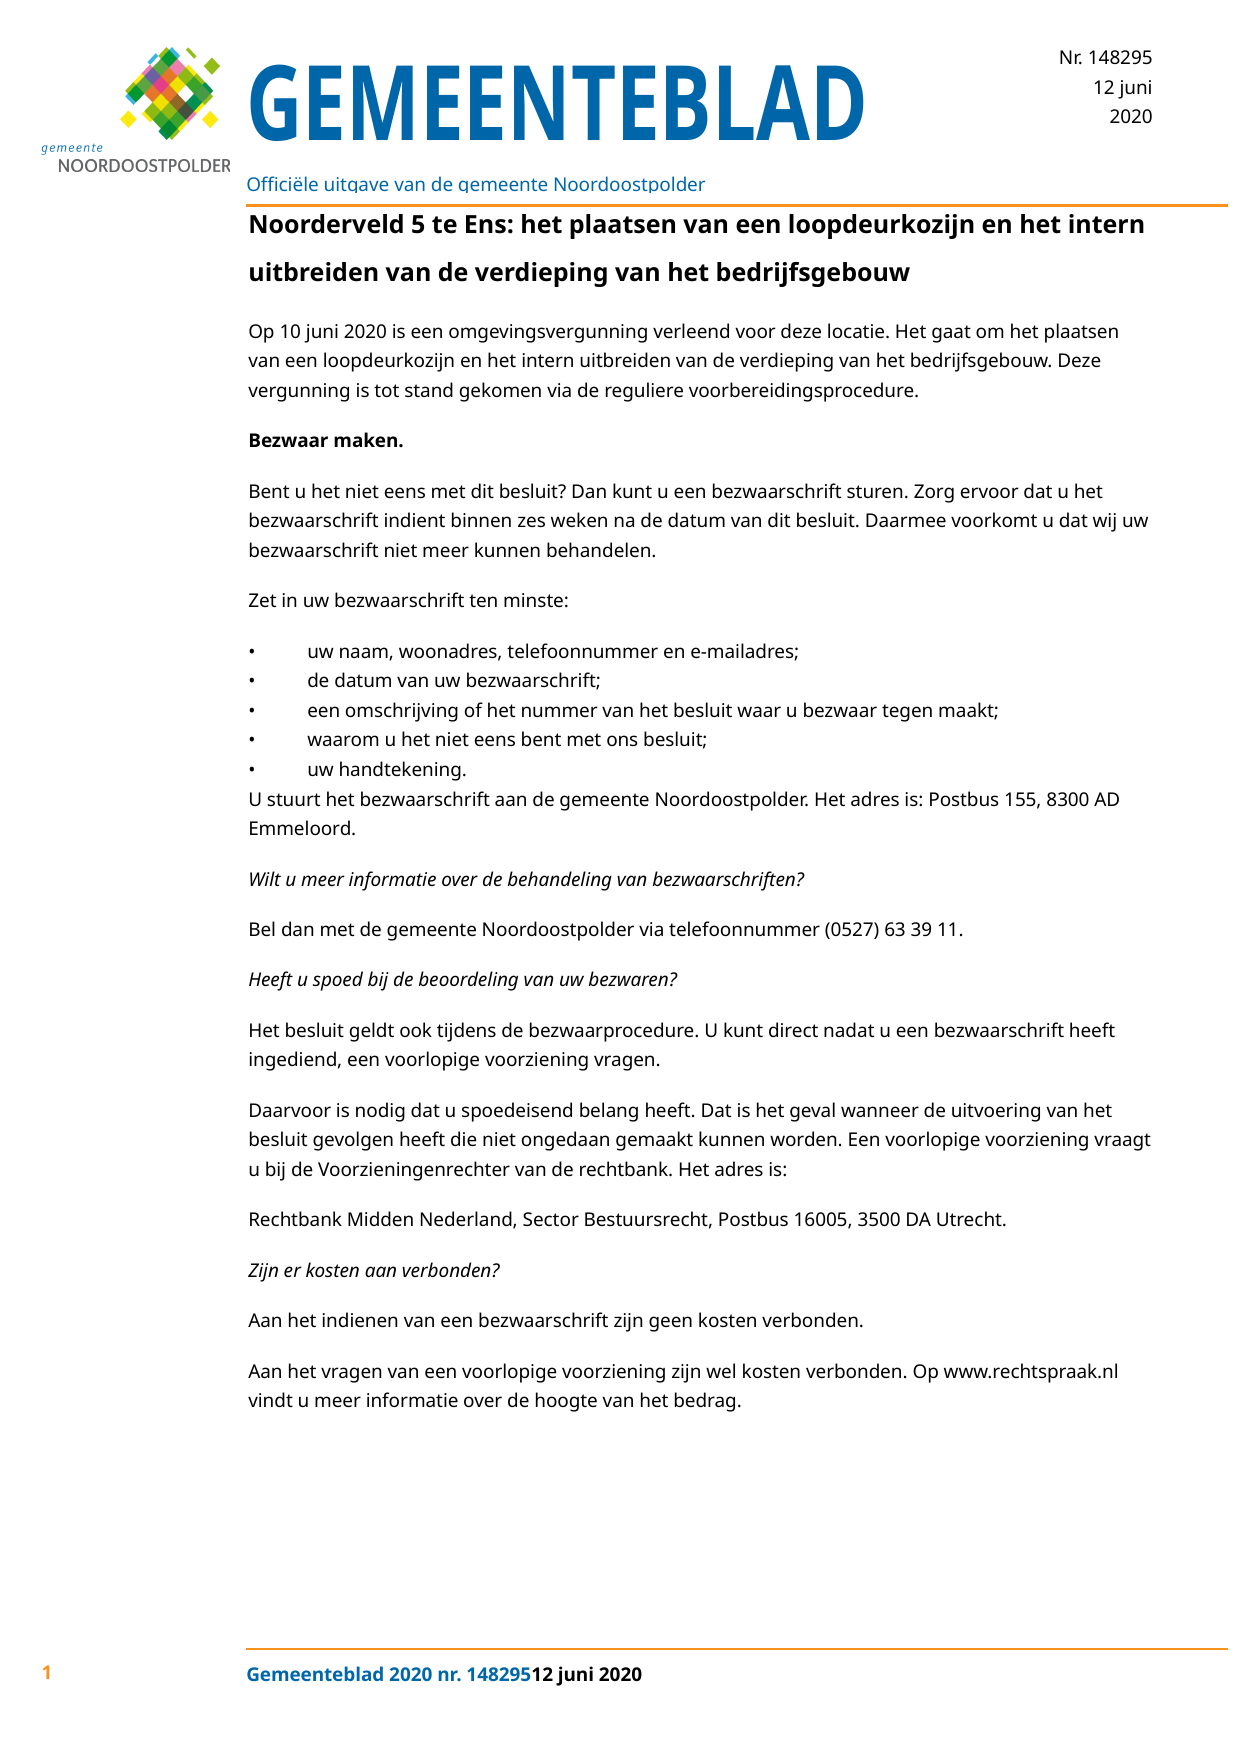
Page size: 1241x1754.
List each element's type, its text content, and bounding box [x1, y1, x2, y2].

text Bent u het niet eens met dit besluit? Dan kunt u een bezwaarschrift sturen. Zorg ervoor dat u het bezwaarschrift indient binnen zes weken na de datum van dit besluit. Daarmee voorkomt u dat wij uw bezwaarschrift niet meer kunnen behandelen. [248, 478, 1152, 563]
list uw handtekening. [248, 756, 1152, 782]
text Noorderveld 5 te Ens: het plaatsen van een loopdeurkozijn en het intern uitbreiden van de verdieping van het bedrijfsgebouw [248, 207, 1152, 288]
text Aan het indienen van een bezwaarschrift zijn geen kosten verbonden. [248, 1307, 1152, 1333]
list een omschrijving of het nummer van het besluit waar u bezwaar tegen maakt; [248, 697, 1152, 723]
text U stuurt het bezwaarschrift aan de gemeente Noordoostpolder. Het adres is: Postbus 155, 8300 AD Emmeloord. [248, 786, 1152, 841]
list de datum van uw bezwaarschrift; [248, 667, 1152, 693]
text Op 10 juni 2020 is een omgevingsvergunning verleend voor deze locatie. Het gaat om het plaatsen van een loopdeurkozijn en het intern uitbreiden van de verdieping van het bedrijfsgebouw. Deze vergunning is tot stand gekomen via de reguliere voorbereidingsprocedure. [248, 318, 1152, 403]
text Zet in uw bezwaarschrift ten minste: [248, 587, 1152, 613]
text Heeft u spoed bij de beoordeling van uw bezwaren? [248, 967, 1152, 992]
list uw naam, woonadres, telefoonnummer en e-mailadres; [248, 638, 1152, 664]
text Rechtbank Midden Nederland, Sector Bestuursrecht, Postbus 16005, 3500 DA Utrecht. [248, 1207, 1152, 1232]
text Bezwaar maken. [248, 427, 1152, 453]
text Aan het vragen van een voorlopige voorziening zijn wel kosten verbonden. Op www.rechtspraak.nl vindt u meer informatie over de hoogte van het bedrag. [248, 1358, 1152, 1413]
text Het besluit geldt ook tijdens de bezwaarprocedure. U kunt direct nadat u een bezwaarschrift heeft ingediend, een voorlopige voorziening vragen. [248, 1017, 1152, 1072]
text Daarvoor is nodig dat u spoedeisend belang heeft. Dat is het geval wanneer de uitvoering van het besluit gevolgen heeft die niet ongedaan gemaakt kunnen worden. Een voorlopige voorziening vraagt u bij de Voorzieningenrechter van de rechtbank. Het adres is: [248, 1097, 1152, 1182]
text Zijn er kosten aan verbonden? [248, 1257, 1152, 1283]
text Wilt u meer informatie over de behandeling van bezwaarschriften? [248, 866, 1152, 892]
list waarom u het niet eens bent met ons besluit; [248, 727, 1152, 752]
picture [41, 47, 231, 172]
text Bel dan met de gemeente Noordoostpolder via telefoonnummer (0527) 63 39 11. [248, 916, 1152, 942]
